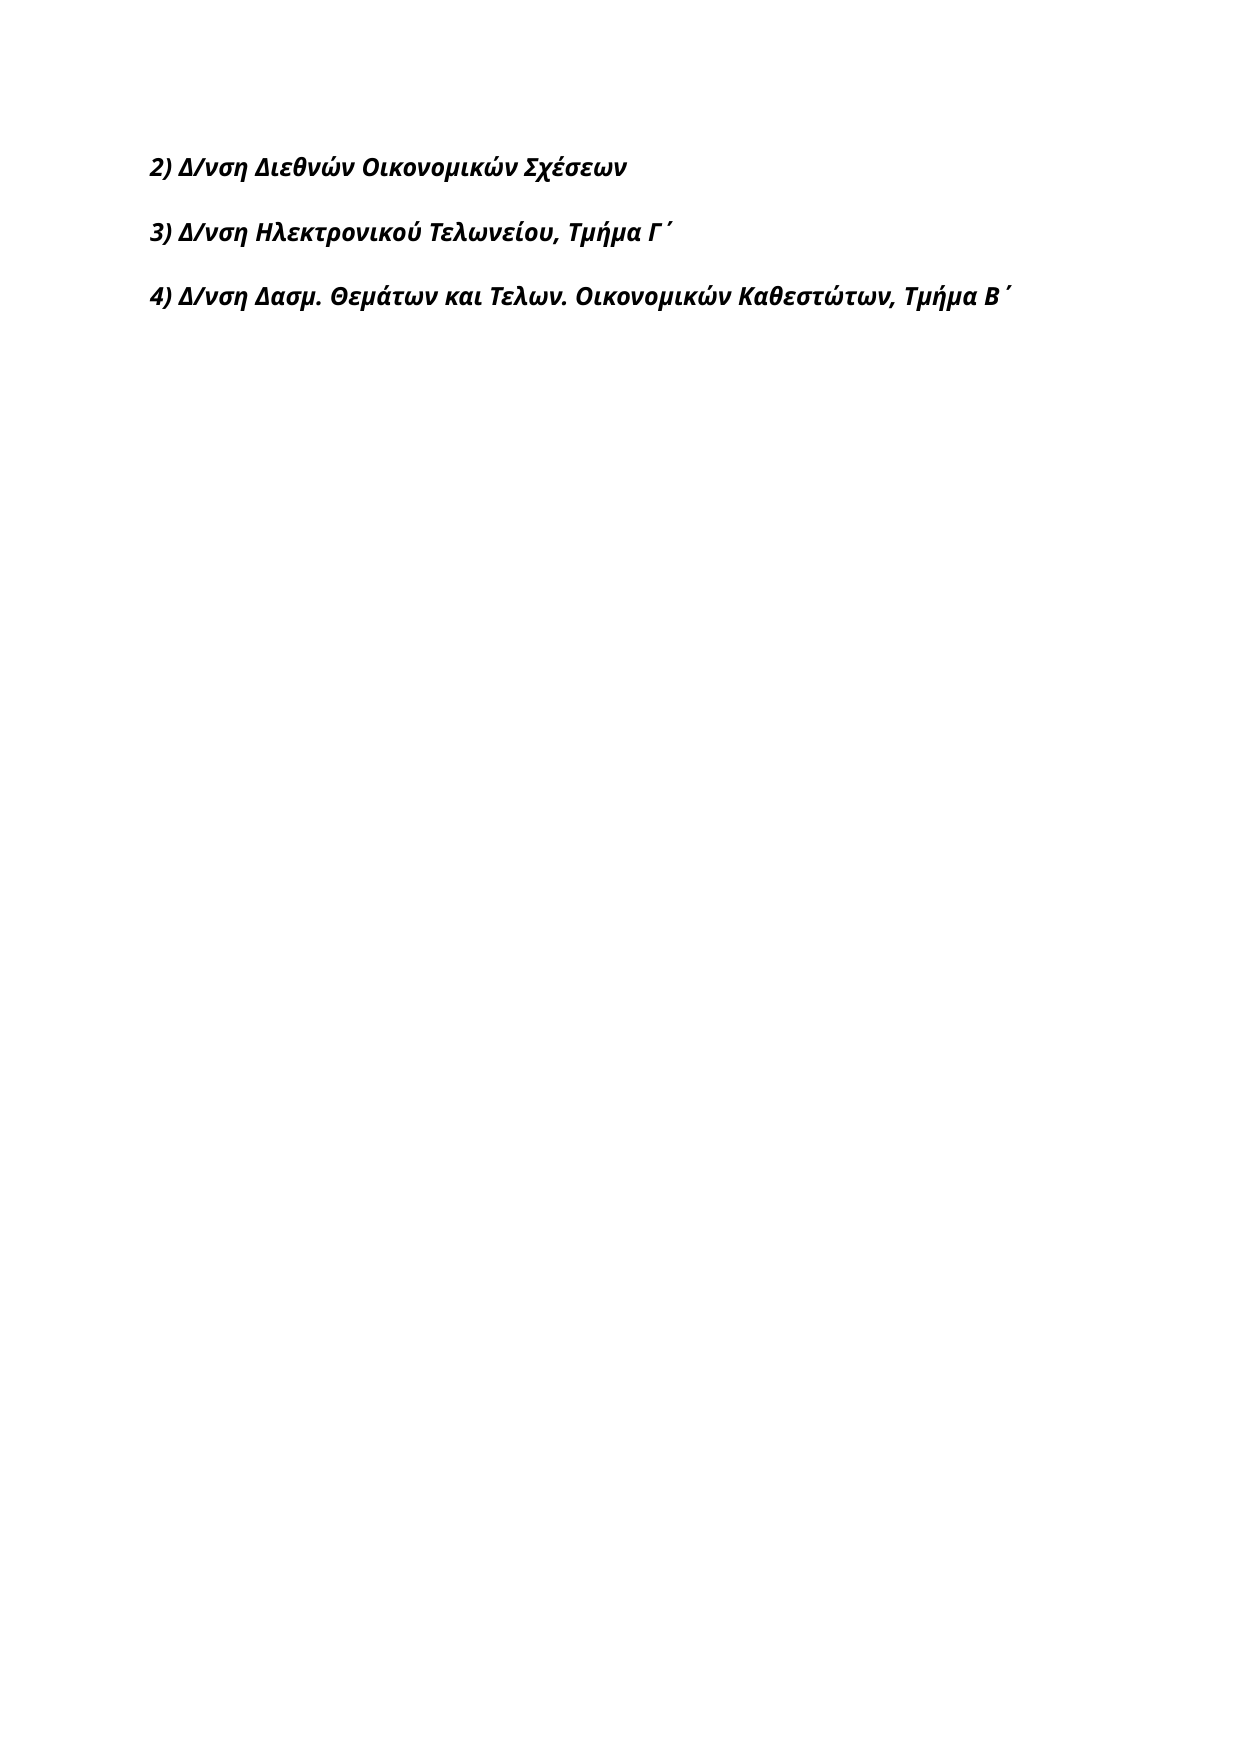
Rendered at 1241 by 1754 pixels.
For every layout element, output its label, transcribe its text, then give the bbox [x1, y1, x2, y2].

text 4) Δ/νση Δασμ. Θεμάτων και Τελων. Οικονομικών Καθεστώτων, Τμήμα Β΄ [150, 278, 1090, 312]
text 3) Δ/νση Ηλεκτρονικού Τελωνείου, Τμήμα Γ΄ [150, 214, 1090, 248]
text 2) Δ/νση Διεθνών Οικονομικών Σχέσεων [150, 150, 1090, 184]
